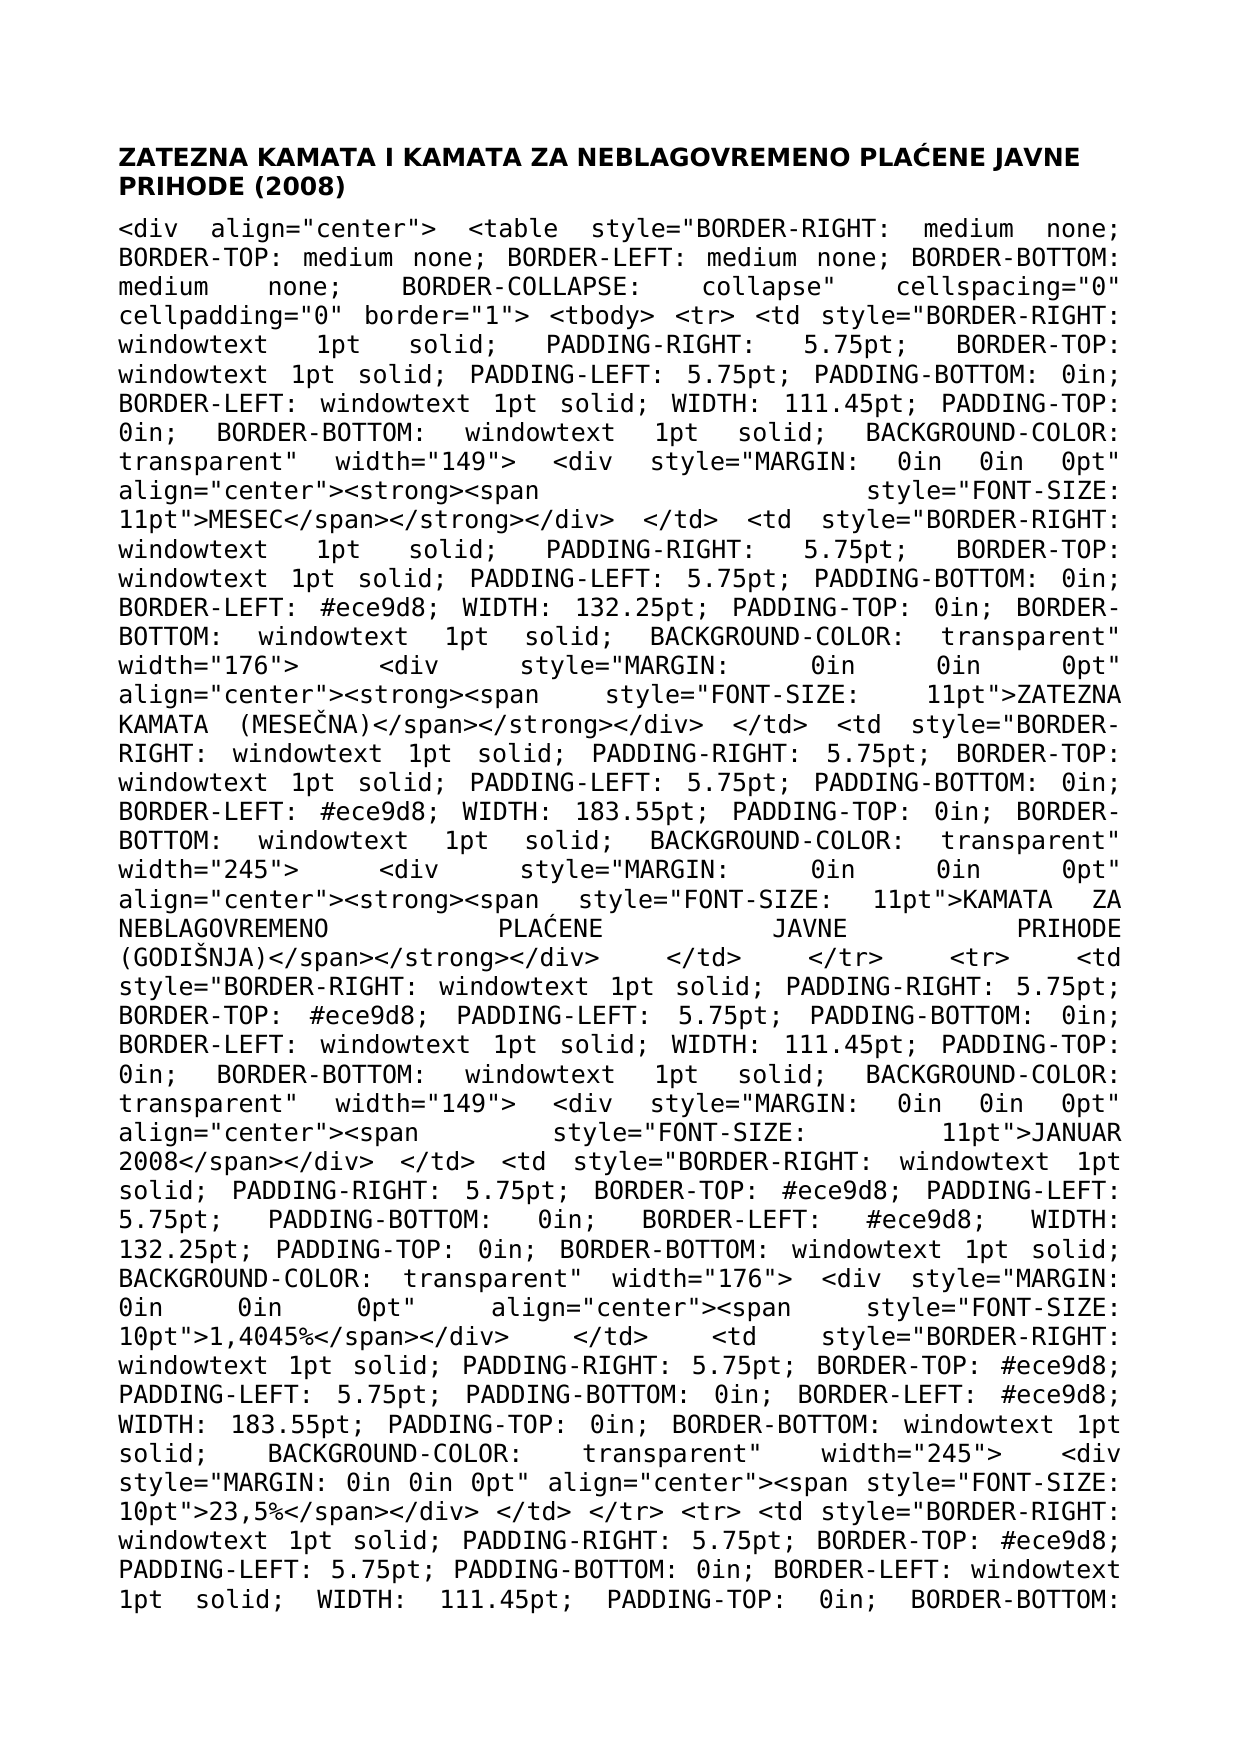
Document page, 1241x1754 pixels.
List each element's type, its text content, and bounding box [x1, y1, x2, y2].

subtitle ZATEZNA KAMATA I KAMATA ZA NEBLAGOVREMENO PLAĆENE JAVNE PRIHODE (2008) [118, 143, 1122, 201]
text <div align="center"> <table style="BORDER-RIGHT: medium none; BORDER-TOP: medium none; BORDER-LEFT: medium none; BORDER-BOTTOM: medium none; BORDER-COLLAPSE: collapse" cellspacing="0" cellpadding="0" border="1"> <tbody> <tr> <td style="BORDER-RIGHT: windowtext 1pt solid; PADDING-RIGHT: 5.75pt; BORDER-TOP: windowtext 1pt solid; PADDING-LEFT: 5.75pt; PADDING-BOTTOM: 0in; BORDER-LEFT: windowtext 1pt solid; WIDTH: 111.45pt; PADDING-TOP: 0in; BORDER-BOTTOM: windowtext 1pt solid; BACKGROUND-COLOR: transparent" width="149"> <div style="MARGIN: 0in 0in 0pt" align="center"><strong><span style="FONT-SIZE: 11pt">MESEC</span></strong></div> </td> <td style="BORDER-RIGHT: windowtext 1pt solid; PADDING-RIGHT: 5.75pt; BORDER-TOP: windowtext 1pt solid; PADDING-LEFT: 5.75pt; PADDING-BOTTOM: 0in; BORDER-LEFT: #ece9d8; WIDTH: 132.25pt; PADDING-TOP: 0in; BORDER-BOTTOM: windowtext 1pt solid; BACKGROUND-COLOR: transparent" width="176"> <div style="MARGIN: 0in 0in 0pt" align="center"><strong><span style="FONT-SIZE: 11pt">ZATEZNA KAMATA (MESEČNA)</span></strong></div> </td> <td style="BORDER-RIGHT: windowtext 1pt solid; PADDING-RIGHT: 5.75pt; BORDER-TOP: windowtext 1pt solid; PADDING-LEFT: 5.75pt; PADDING-BOTTOM: 0in; BORDER-LEFT: #ece9d8; WIDTH: 183.55pt; PADDING-TOP: 0in; BORDER-BOTTOM: windowtext 1pt solid; BACKGROUND-COLOR: transparent" width="245"> <div style="MARGIN: 0in 0in 0pt" align="center"><strong><span style="FONT-SIZE: 11pt">KAMATA ZA NEBLAGOVREMENO PLAĆENE JAVNE PRIHODE (GODIŠNJA)</span></strong></div> </td> </tr> <tr> <td style="BORDER-RIGHT: windowtext 1pt solid; PADDING-RIGHT: 5.75pt; BORDER-TOP: #ece9d8; PADDING-LEFT: 5.75pt; PADDING-BOTTOM: 0in; BORDER-LEFT: windowtext 1pt solid; WIDTH: 111.45pt; PADDING-TOP: 0in; BORDER-BOTTOM: windowtext 1pt solid; BACKGROUND-COLOR: transparent" width="149"> <div style="MARGIN: 0in 0in 0pt" align="center"><span style="FONT-SIZE: 11pt">JANUAR 2008</span></div> </td> <td style="BORDER-RIGHT: windowtext 1pt solid; PADDING-RIGHT: 5.75pt; BORDER-TOP: #ece9d8; PADDING-LEFT: 5.75pt; PADDING-BOTTOM: 0in; BORDER-LEFT: #ece9d8; WIDTH: 132.25pt; PADDING-TOP: 0in; BORDER-BOTTOM: windowtext 1pt solid; BACKGROUND-COLOR: transparent" width="176"> <div style="MARGIN: 0in 0in 0pt" align="center"><span style="FONT-SIZE: 10pt">1,4045%</span></div> </td> <td style="BORDER-RIGHT: windowtext 1pt solid; PADDING-RIGHT: 5.75pt; BORDER-TOP: #ece9d8; PADDING-LEFT: 5.75pt; PADDING-BOTTOM: 0in; BORDER-LEFT: #ece9d8; WIDTH: 183.55pt; PADDING-TOP: 0in; BORDER-BOTTOM: windowtext 1pt solid; BACKGROUND-COLOR: transparent" width="245"> <div style="MARGIN: 0in 0in 0pt" align="center"><span style="FONT-SIZE: 10pt">23,5%</span></div> </td> </tr> <tr> <td style="BORDER-RIGHT: windowtext 1pt solid; PADDING-RIGHT: 5.75pt; BORDER-TOP: #ece9d8; PADDING-LEFT: 5.75pt; PADDING-BOTTOM: 0in; BORDER-LEFT: windowtext 1pt solid; WIDTH: 111.45pt; PADDING-TOP: 0in; BORDER-BOTTOM: [118, 214, 1122, 1614]
